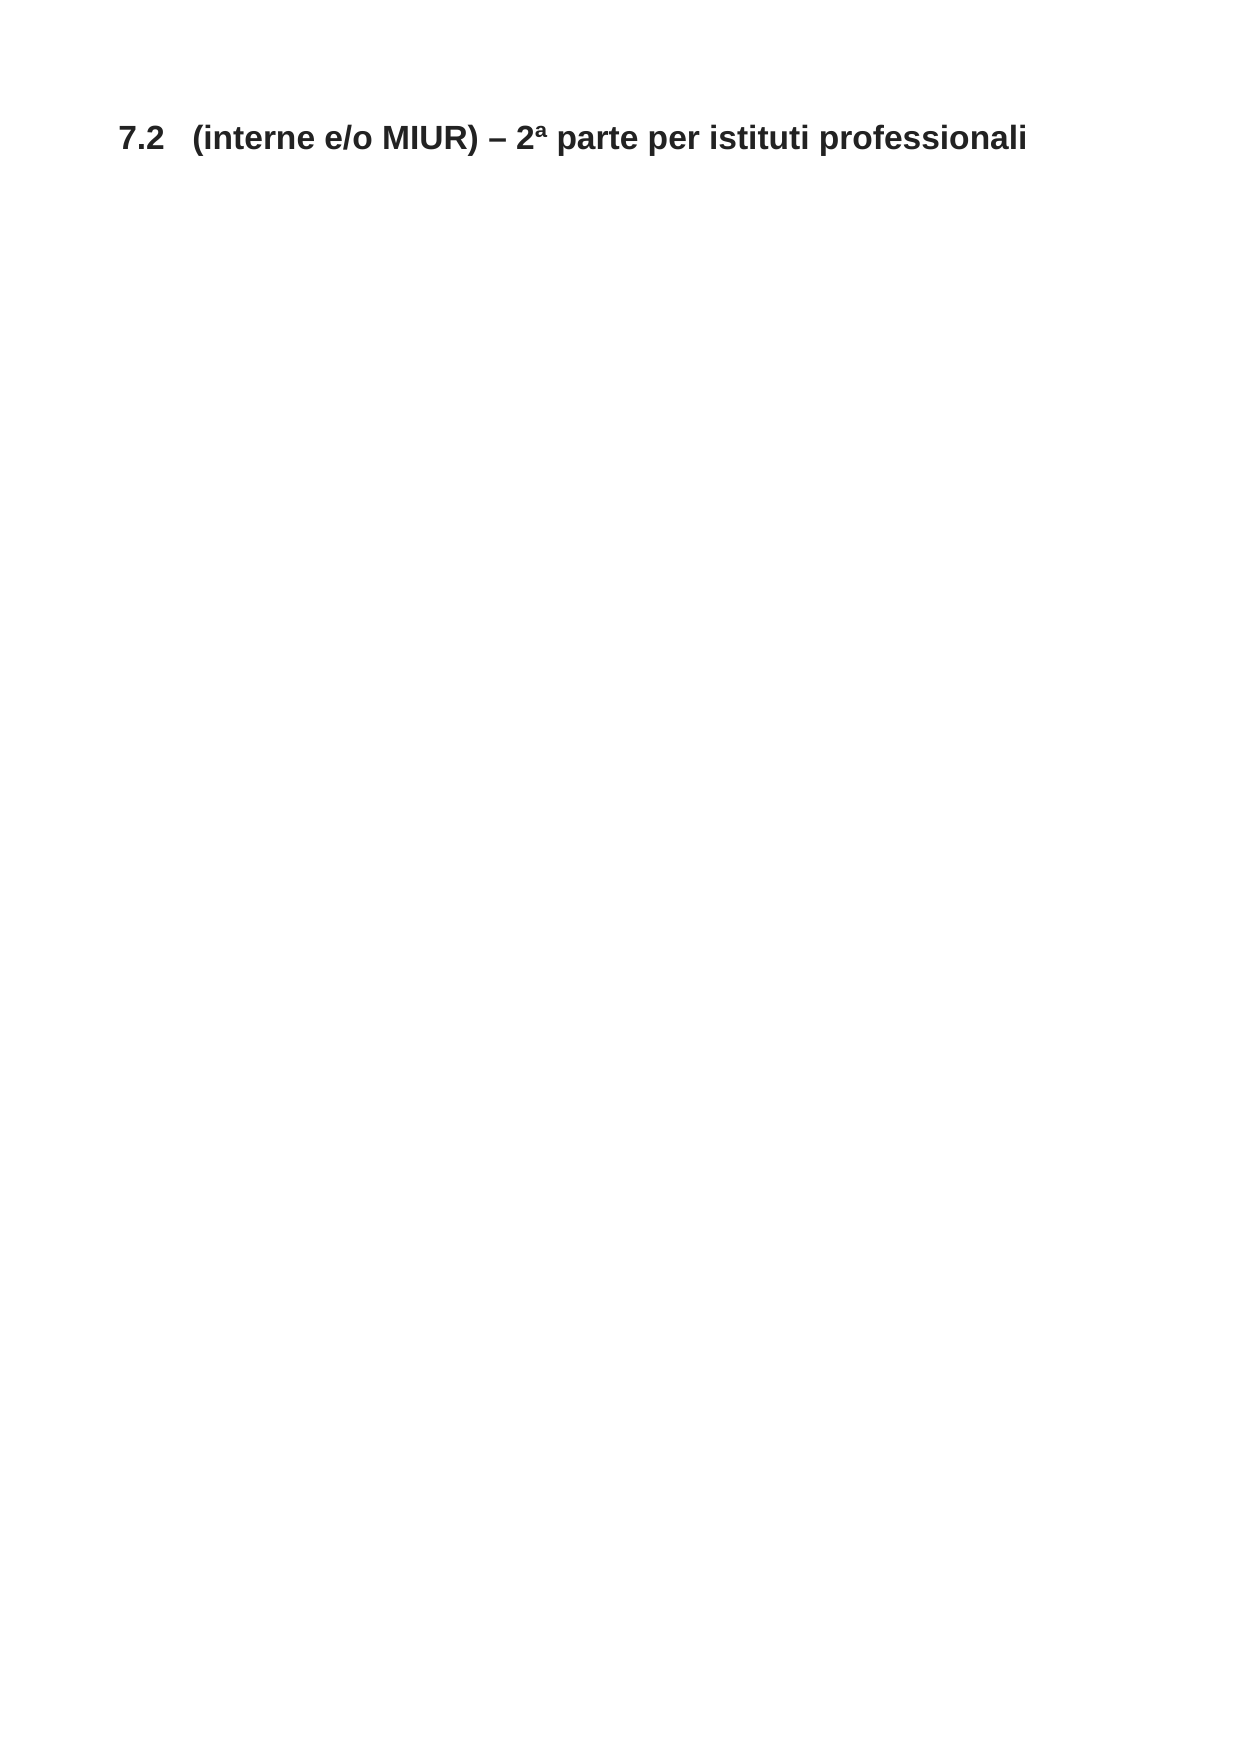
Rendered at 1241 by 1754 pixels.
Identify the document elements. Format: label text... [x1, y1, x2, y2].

subtitle 7.2 (interne e/o MIUR) – 2ª parte per istituti professionali [118, 118, 1122, 157]
